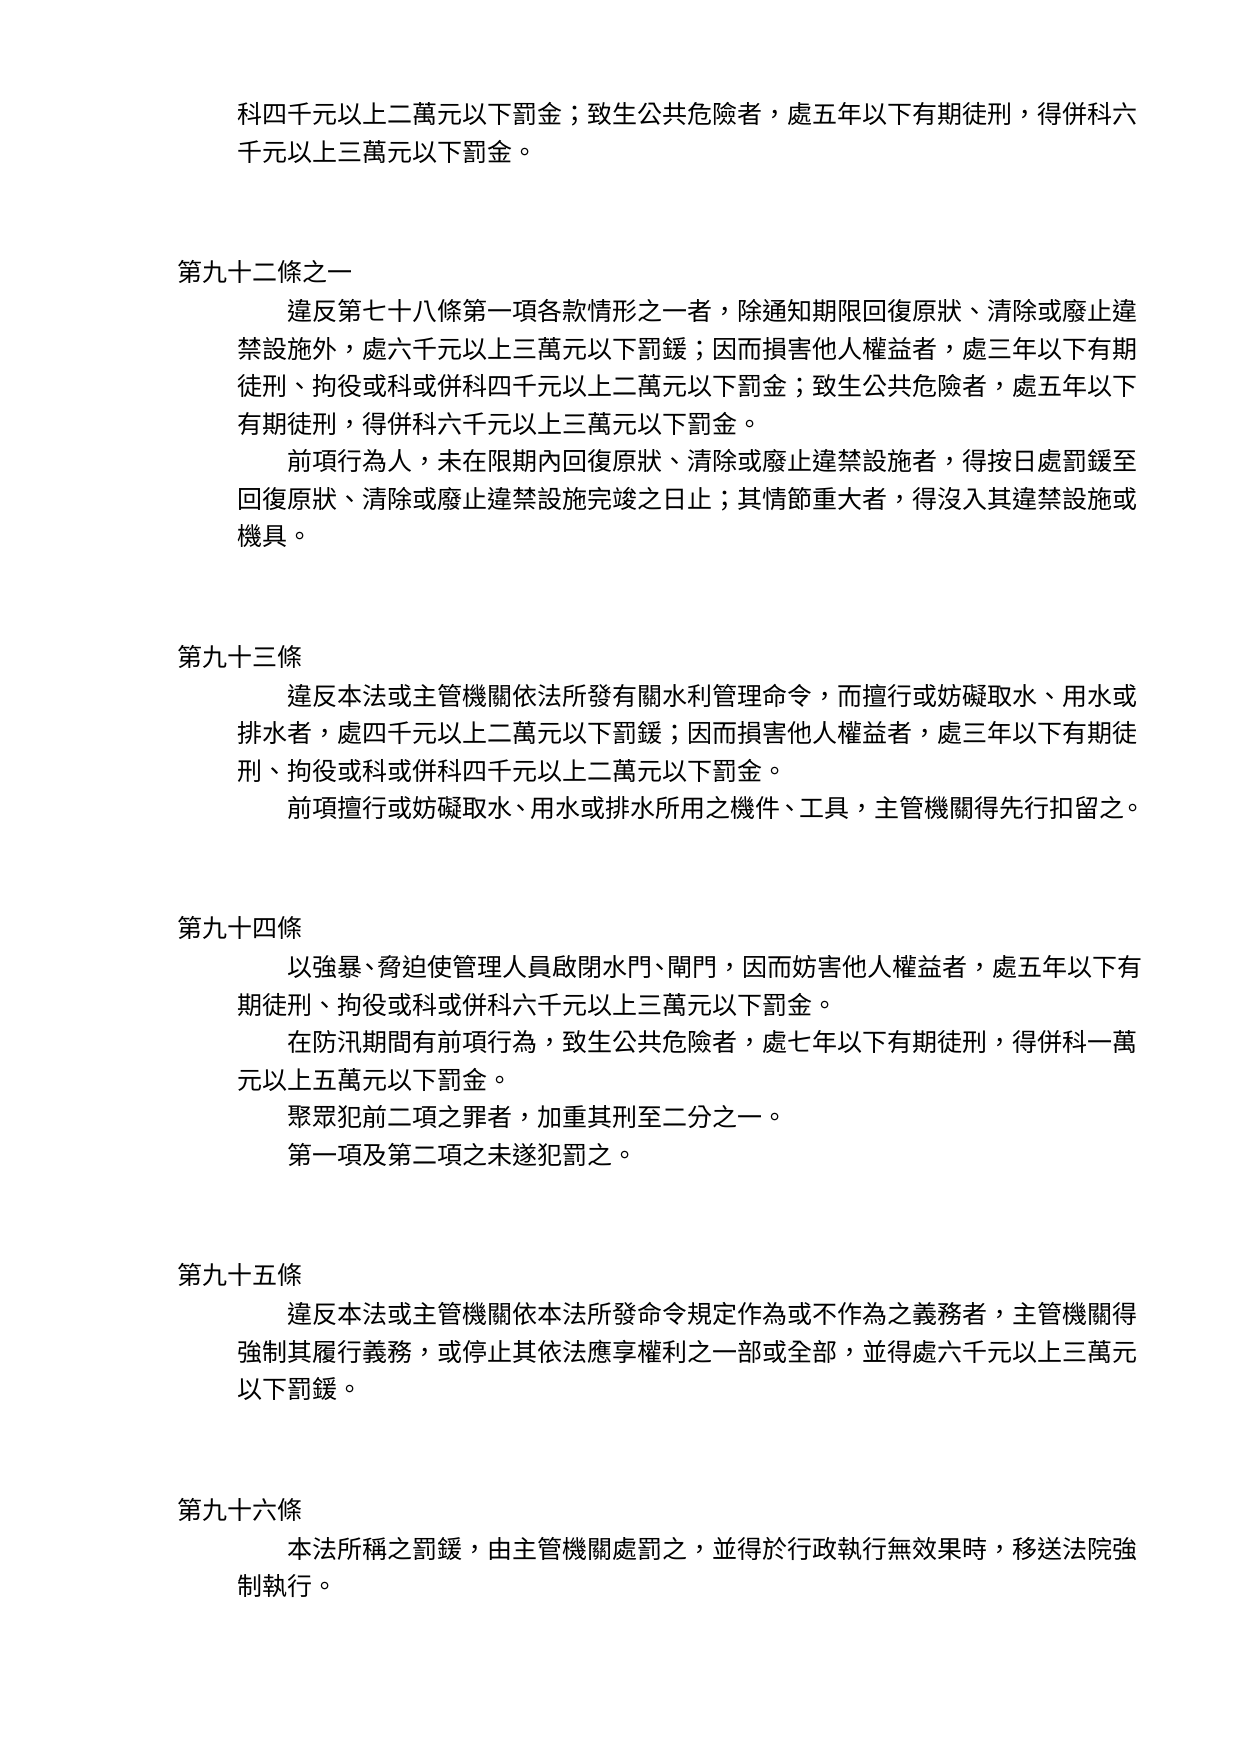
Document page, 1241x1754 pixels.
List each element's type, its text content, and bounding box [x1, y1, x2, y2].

table_header 違反第七十八條第一項各款情形之一者，除通知期限回復原狀、清除或廢止違禁設施外，處六千元以上三萬元以下罰鍰；因而損害他人權益者，處三年以下有期徒刑、拘役或科或併科四千元以上二萬元以下罰金；致生公共危險者，處五年以下有期徒刑，得併科六千元以上三萬元以下罰金。 前項行為人，未在限期內回復原狀、清除或廢止違禁設施者，得按日處罰鍰至回復原狀、清除或廢止違禁設施完竣之日止；其情節重大者，得沒入其違禁設施或機具。 [236, 290, 1144, 555]
table_header 本法所稱之罰鍰，由主管機關處罰之，並得於行政執行無效果時，移送法院強制執行。 [236, 1527, 1144, 1605]
table_header 第九十三條 [176, 635, 1150, 866]
table_header [131, 1488, 176, 1644]
table_header [131, 907, 176, 1213]
table_header [178, 946, 236, 1174]
table_header [129, 633, 1156, 905]
table_header [129, 1252, 1156, 1486]
table_header [131, 250, 176, 594]
table_header 第九十四條 [176, 907, 1150, 1213]
table_header [129, 90, 1156, 249]
table_header [131, 91, 176, 210]
table_header [178, 674, 236, 827]
table_header 違反本法或主管機關依法所發有關水利管理命令，而擅行或妨礙取水、用水或排水者，處四千元以上二萬元以下罰鍰；因而損害他人權益者，處三年以下有期徒刑、拘役或科或併科四千元以上二萬元以下罰金。 前項擅行或妨礙取水、用水或排水所用之機件、工具，主管機關得先行扣留之。 [236, 674, 1144, 827]
table_header [176, 91, 1150, 210]
table_header [84, 633, 129, 905]
table_header [84, 905, 129, 1252]
table_header [84, 1252, 129, 1486]
table_header [84, 90, 129, 249]
table_header [178, 93, 236, 171]
table_header [84, 1486, 129, 1646]
table_header 第九十五條 [176, 1254, 1150, 1447]
table_header [129, 249, 1156, 633]
table_header [178, 290, 236, 555]
table_header [129, 905, 1156, 1252]
table_header 第九十六條 [176, 1488, 1150, 1644]
table_header 違反本法或主管機關依本法所發命令規定作為或不作為之義務者，主管機關得強制其履行義務，或停止其依法應享權利之一部或全部，並得處六千元以上三萬元以下罰鍰。 [236, 1293, 1144, 1408]
table_header 第九十二條之一 [176, 250, 1150, 594]
table_header [131, 635, 176, 866]
table_header [129, 1486, 1156, 1646]
table_header [131, 1254, 176, 1447]
table_header 以強暴、脅迫使管理人員啟閉水門、閘門，因而妨害他人權益者，處五年以下有期徒刑、拘役或科或併科六千元以上三萬元以下罰金。 在防汛期間有前項行為，致生公共危險者，處七年以下有期徒刑，得併科一萬元以上五萬元以下罰金。 聚眾犯前二項之罪者，加重其刑至二分之一。 第一項及第二項之未遂犯罰之。 [236, 946, 1144, 1174]
table_header 科四千元以上二萬元以下罰金；致生公共危險者，處五年以下有期徒刑，得併科六千元以上三萬元以下罰金。 [236, 93, 1144, 171]
table_header [178, 1293, 236, 1408]
table_header [84, 249, 129, 633]
table_header [178, 1527, 236, 1605]
